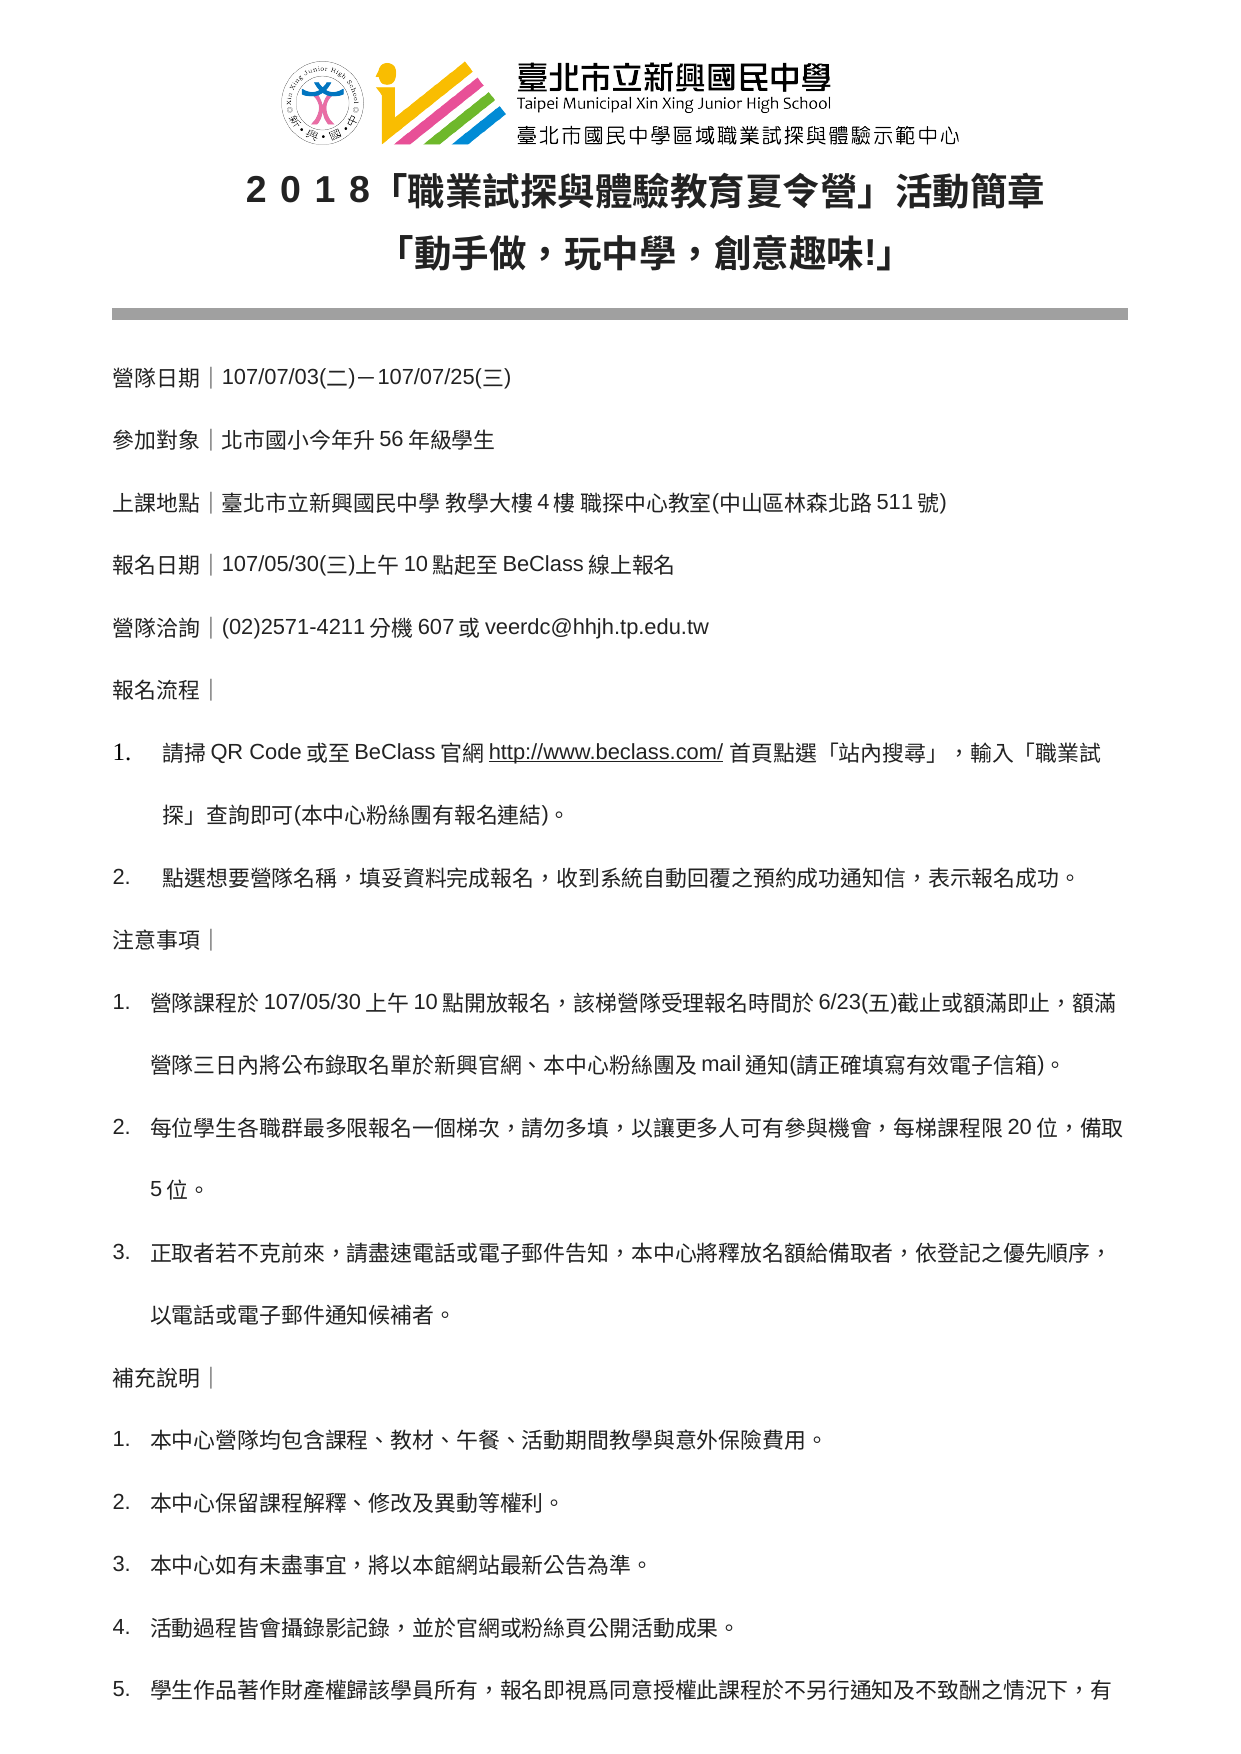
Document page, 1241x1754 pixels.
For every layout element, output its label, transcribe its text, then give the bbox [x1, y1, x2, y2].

text 上課地點│臺北市立新興國民中學 教學大樓4樓 職探中心教室(中山區林森北路511號) [112, 460, 1128, 522]
list 正取者若不克前來，請盡速電話或電子郵件告知，本中心將釋放名額給備取者，依登記之優先順序，以電話或電子郵件通知候補者。 [112, 1210, 1128, 1335]
text 2018「職業試探與體驗教育夏令營」活動簡章 [112, 147, 1128, 210]
list 本中心保留課程解釋、修改及異動等權利。 [112, 1460, 1128, 1522]
text 營隊洽詢│(02)2571-4211分機607或veerdc@hhjh.tp.edu.tw [112, 585, 1128, 647]
text 補充說明│ [112, 1335, 1128, 1397]
text 報名流程│ [112, 647, 1128, 710]
text [112, 320, 1128, 335]
text 營隊日期│107/07/03(二)－107/07/25(三) [112, 335, 1128, 397]
list 每位學生各職群最多限報名一個梯次，請勿多填，以讓更多人可有參與機會，每梯課程限20位，備取5位。 [112, 1085, 1128, 1210]
list 學生作品著作財產權歸該學員所有，報名即視爲同意授權此課程於不另行通知及不致酬之情況下，有 [112, 1647, 1128, 1710]
text 報名日期│107/05/30(三)上午10點起至BeClass線上報名 [112, 522, 1128, 585]
text 「動手做，玩中學，創意趣味!」 [112, 210, 1128, 308]
text 注意事項│ [112, 897, 1128, 960]
list 點選想要營隊名稱，填妥資料完成報名，收到系統自動回覆之預約成功通知信，表示報名成功。 [112, 835, 1128, 897]
list 請掃QR Code或至BeClass官網 http://www.beclass.com/ 首頁點選「站內搜尋」，輸入「職業試探」查詢即可(本中心粉絲團有報名連結)。 [112, 710, 1128, 835]
list 活動過程皆會攝錄影記錄，並於官網或粉絲頁公開活動成果。 [112, 1585, 1128, 1647]
list 本中心營隊均包含課程、教材、午餐、活動期間教學與意外保險費用。 [112, 1397, 1128, 1460]
list 營隊課程於107/05/30上午10點開放報名，該梯營隊受理報名時間於6/23(五)截止或額滿即止，額滿營隊三日內將公布錄取名單於新興官網、本中心粉絲團及mail通知(請正確填寫有效電子信箱)。 [112, 960, 1128, 1085]
list 本中心如有未盡事宜，將以本館網站最新公告為準。 [112, 1522, 1128, 1585]
text 參加對象│北市國小今年升56年級學生 [112, 397, 1128, 460]
